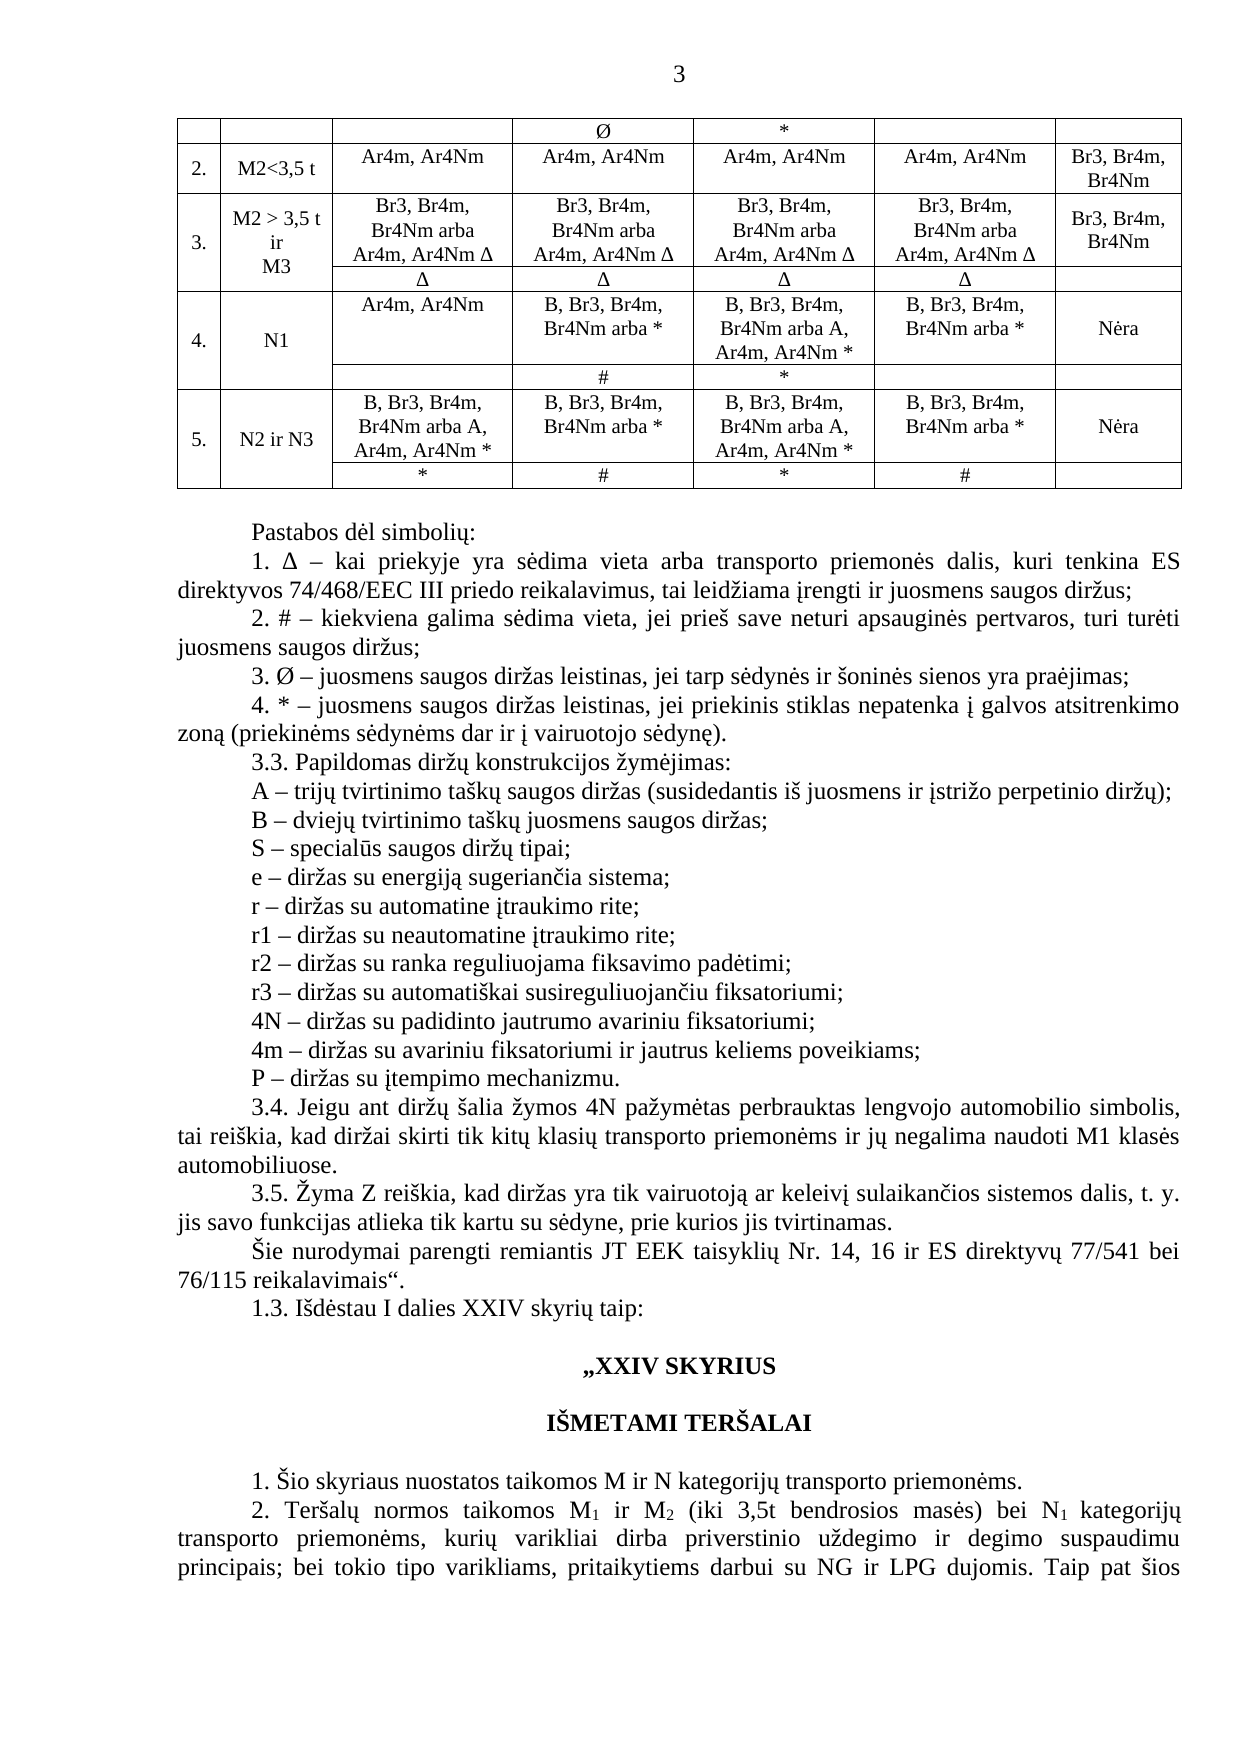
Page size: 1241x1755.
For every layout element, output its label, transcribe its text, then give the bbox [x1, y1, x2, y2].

table_cell Ar4m, Ar4Nm [333, 292, 512, 364]
table_cell 2. [178, 144, 220, 192]
table_cell ∆ [513, 267, 693, 291]
table_cell ∆ [875, 267, 1055, 291]
table_cell [875, 365, 1055, 389]
table_cell [1056, 365, 1181, 389]
text Pastabos dėl simbolių: [177, 517, 1181, 546]
table_cell B, Br3, Br4m, Br4Nm arba * [875, 390, 1055, 462]
table_cell Br3, Br4m, Br4Nm arba Ar4m, Ar4Nm ∆ [333, 194, 512, 266]
table_cell Br3, Br4m, Br4Nm [1056, 194, 1181, 266]
table_cell Br3, Br4m, Br4Nm arba Ar4m, Ar4Nm ∆ [875, 194, 1055, 266]
text 4. * – juosmens saugos diržas leistinas, jei priekinis stiklas nepatenka į galvos atsitrenkimo zoną (priekinėms sėdynėms dar ir į vairuotojo sėdynę). [177, 690, 1181, 747]
table_cell [221, 119, 332, 143]
table_cell # [875, 463, 1055, 487]
table_cell B, Br3, Br4m, Br4Nm arba * [513, 390, 693, 462]
table_cell Ø [513, 119, 693, 143]
table_cell Ar4m, Ar4Nm [333, 144, 512, 192]
table_cell Nėra [1056, 292, 1181, 364]
table_cell # [513, 365, 693, 389]
text S – specialūs saugos diržų tipai; [177, 833, 1181, 862]
text 1. Šio skyriaus nuostatos taikomos M ir N kategorijų transporto priemonėms. [177, 1466, 1181, 1495]
table_cell B, Br3, Br4m, Br4Nm arba A, Ar4m, Ar4Nm * [694, 390, 874, 462]
text „XXIV SKYRIUS [177, 1351, 1181, 1380]
text IŠMETAMI TERŠALAI [177, 1408, 1181, 1437]
table_cell [178, 119, 220, 143]
table_cell [1056, 463, 1181, 487]
text A – trijų tvirtinimo taškų saugos diržas (susidedantis iš juosmens ir įstrižo perpetinio diržų); [177, 776, 1181, 805]
text 1.3. Išdėstau I dalies XXIV skyrių taip: [177, 1293, 1181, 1322]
table_cell B, Br3, Br4m, Br4Nm arba * [875, 292, 1055, 364]
table_cell 3. [178, 194, 220, 291]
text 3.3. Papildomas diržų konstrukcijos žymėjimas: [177, 747, 1181, 776]
table_cell Ar4m, Ar4Nm [513, 144, 693, 192]
table_cell * [694, 463, 874, 487]
table_cell Br3, Br4m, Br4Nm arba Ar4m, Ar4Nm ∆ [513, 194, 693, 266]
table_cell M2<3,5 t [221, 144, 332, 192]
table_cell 5. [178, 390, 220, 487]
table_cell ∆ [333, 267, 512, 291]
text 4m – diržas su avariniu fiksatoriumi ir jautrus keliems poveikiams; [177, 1035, 1181, 1063]
table_cell N1 [221, 292, 332, 389]
text 2. # – kiekviena galima sėdima vieta, jei prieš save neturi apsauginės pertvaros, turi turėti juosmens saugos diržus; [177, 603, 1181, 661]
table_cell Nėra [1056, 390, 1181, 462]
table_cell B, Br3, Br4m, Br4Nm arba * [513, 292, 693, 364]
table_cell # [513, 463, 693, 487]
table_cell ∆ [694, 267, 874, 291]
text 2. Teršalų normos taikomos M1 ir M2 (iki 3,5t bendrosios masės) bei N1 kategorijų transporto priemonėms, kurių varikliai dirba priverstinio uždegimo ir degimo suspaudimu principais; bei tokio tipo varikliams, pritaikytiems darbui su NG ir LPG dujomis. Taip pat šios [177, 1495, 1181, 1581]
text 3. Ø – juosmens saugos diržas leistinas, jei tarp sėdynės ir šoninės sienos yra praėjimas; [177, 661, 1181, 690]
table_cell Br3, Br4m, Br4Nm arba Ar4m, Ar4Nm ∆ [694, 194, 874, 266]
table_cell M2 > 3,5 t ir M3 [221, 194, 332, 291]
table_cell N2 ir N3 [221, 390, 332, 487]
text B – dviejų tvirtinimo taškų juosmens saugos diržas; [177, 805, 1181, 833]
table_cell * [694, 365, 874, 389]
text 1. ∆ – kai priekyje yra sėdima vieta arba transporto priemonės dalis, kuri tenkina ES direktyvos 74/468/EEC III priedo reikalavimus, tai leidžiama įrengti ir juosmens saugos diržus; [177, 546, 1181, 603]
text r3 – diržas su automatiškai susireguliuojančiu fiksatoriumi; [177, 977, 1181, 1006]
text 3.5. Žyma Z reiškia, kad diržas yra tik vairuotoją ar keleivį sulaikančios sistemos dalis, t. y. jis savo funkcijas atlieka tik kartu su sėdyne, prie kurios jis tvirtinamas. [177, 1178, 1181, 1236]
table_cell Br3, Br4m, Br4Nm [1056, 144, 1181, 192]
table_cell * [333, 463, 512, 487]
text r2 – diržas su ranka reguliuojama fiksavimo padėtimi; [177, 948, 1181, 977]
table_cell [333, 119, 512, 143]
table_cell [1056, 119, 1181, 143]
table_cell 4. [178, 292, 220, 389]
text P – diržas su įtempimo mechanizmu. [177, 1063, 1181, 1092]
table_cell Ar4m, Ar4Nm [694, 144, 874, 192]
table_cell B, Br3, Br4m, Br4Nm arba A, Ar4m, Ar4Nm * [333, 390, 512, 462]
table_cell B, Br3, Br4m, Br4Nm arba A, Ar4m, Ar4Nm * [694, 292, 874, 364]
text Šie nurodymai parengti remiantis JT EEK taisyklių Nr. 14, 16 ir ES direktyvų 77/541 bei 76/115 reikalavimais“. [177, 1236, 1181, 1293]
text r – diržas su automatine įtraukimo rite; [177, 891, 1181, 920]
text r1 – diržas su neautomatine įtraukimo rite; [177, 920, 1181, 948]
text 4N – diržas su padidinto jautrumo avariniu fiksatoriumi; [177, 1006, 1181, 1035]
table_cell [875, 119, 1055, 143]
table_cell [1056, 267, 1181, 291]
table_cell [333, 365, 512, 389]
table_cell Ar4m, Ar4Nm [875, 144, 1055, 192]
text 3.4. Jeigu ant diržų šalia žymos 4N pažymėtas perbrauktas lengvojo automobilio simbolis, tai reiškia, kad diržai skirti tik kitų klasių transporto priemonėms ir jų negalima naudoti M1 klasės automobiliuose. [177, 1092, 1181, 1178]
text e – diržas su energiją sugeriančia sistema; [177, 862, 1181, 891]
table_cell * [694, 119, 874, 143]
